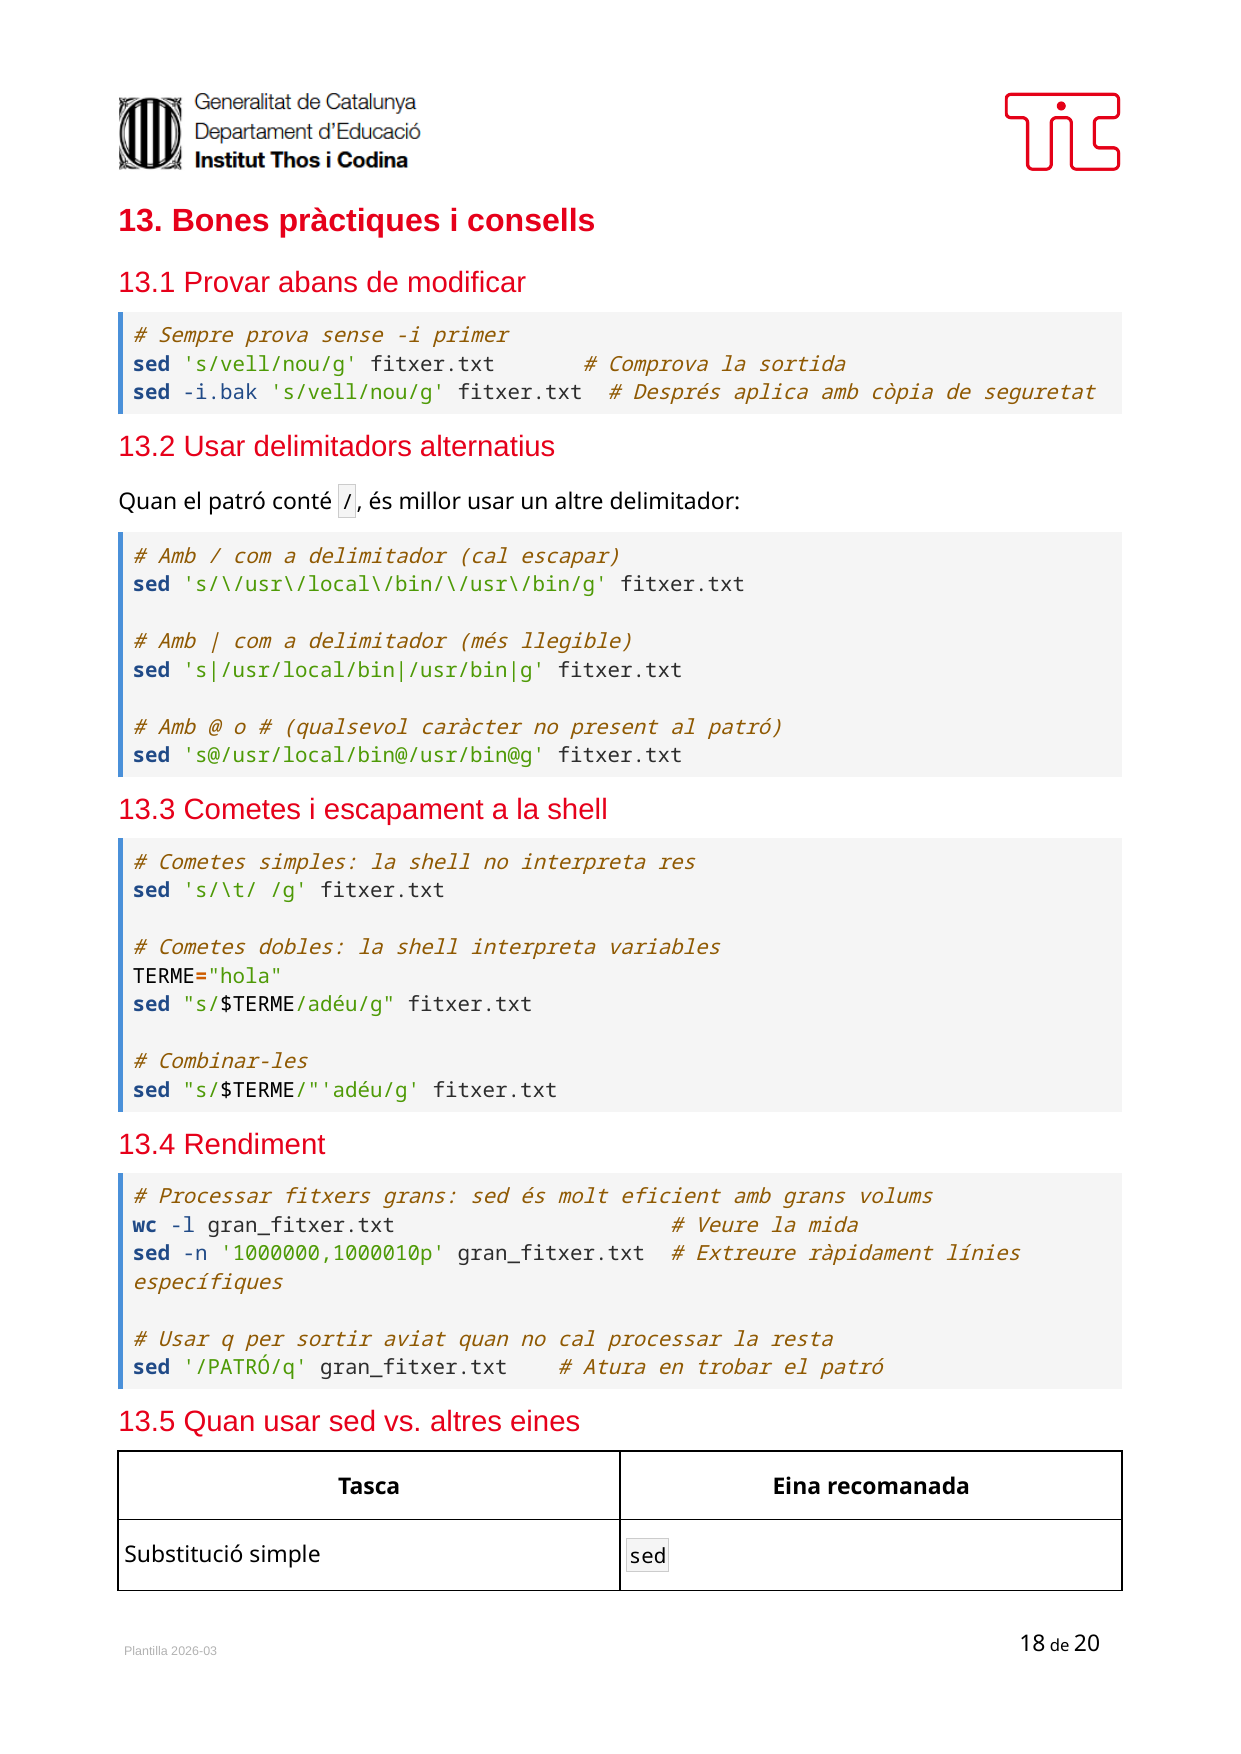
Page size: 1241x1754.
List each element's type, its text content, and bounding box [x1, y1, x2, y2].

subtitle 13.1 Provar abans de modificar [118, 265, 1122, 299]
text sed "s/$TERME/"'adéu/g' fitxer.txt [123, 1075, 1122, 1112]
text sed 's/\t/ /g' fitxer.txt [123, 876, 1122, 904]
subtitle 13.5 Quan usar sed vs. altres eines [118, 1404, 1122, 1438]
table_header Tasca [119, 1452, 619, 1519]
subtitle 13.4 Rendiment [118, 1127, 1122, 1160]
text # Processar fitxers grans: sed és molt eficient amb grans volums [123, 1173, 1122, 1210]
text sed "s/$TERME/adéu/g" fitxer.txt [123, 989, 1122, 1018]
text # Amb @ o # (qualsevol caràcter no present al patró) [123, 712, 1122, 740]
subtitle 13. Bones pràctiques i consells [118, 201, 1122, 238]
text Quan el patró conté /, és millor usar un altre delimitador: [118, 484, 338, 518]
text sed 's@/usr/local/bin@/usr/bin@g' fitxer.txt [123, 740, 1122, 777]
text wc -l gran_fitxer.txt # Veure la mida [123, 1210, 1122, 1238]
table_cell Substitució simple [119, 1520, 619, 1590]
subtitle 13.2 Usar delimitadors alternatius [118, 429, 1122, 463]
picture [118, 92, 422, 171]
text sed '/PATRÓ/q' gran_fitxer.txt # Atura en trobar el patró [123, 1352, 1122, 1389]
subtitle 13.3 Cometes i escapament a la shell [118, 792, 1122, 826]
text sed -i.bak 's/vell/nou/g' fitxer.txt # Després aplica amb còpia de seguretat [123, 377, 1122, 414]
text # Amb / com a delimitador (cal escapar) [123, 532, 1122, 569]
text # Usar q per sortir aviat quan no cal processar la resta [123, 1324, 1122, 1352]
text TERME="hola" [123, 961, 1122, 989]
text sed -n '1000000,1000010p' gran_fitxer.txt # Extreure ràpidament línies específiques [123, 1238, 1122, 1295]
table_cell sed [621, 1520, 1121, 1590]
text Quan el patró conté /, és millor usar un altre delimitador: [356, 484, 1122, 518]
picture [1004, 92, 1123, 171]
text sed 's|/usr/local/bin|/usr/bin|g' fitxer.txt [123, 655, 1122, 683]
text # Cometes simples: la shell no interpreta res [123, 838, 1122, 876]
text sed 's/\/usr\/local\/bin/\/usr\/bin/g' fitxer.txt [123, 569, 1122, 598]
text # Amb | com a delimitador (més llegible) [123, 626, 1122, 655]
text sed 's/vell/nou/g' fitxer.txt # Comprova la sortida [123, 349, 1122, 377]
table_header Eina recomanada [621, 1452, 1121, 1519]
text # Combinar-les [123, 1046, 1122, 1075]
text # Sempre prova sense -i primer [123, 312, 1122, 349]
text # Cometes dobles: la shell interpreta variables [123, 932, 1122, 961]
